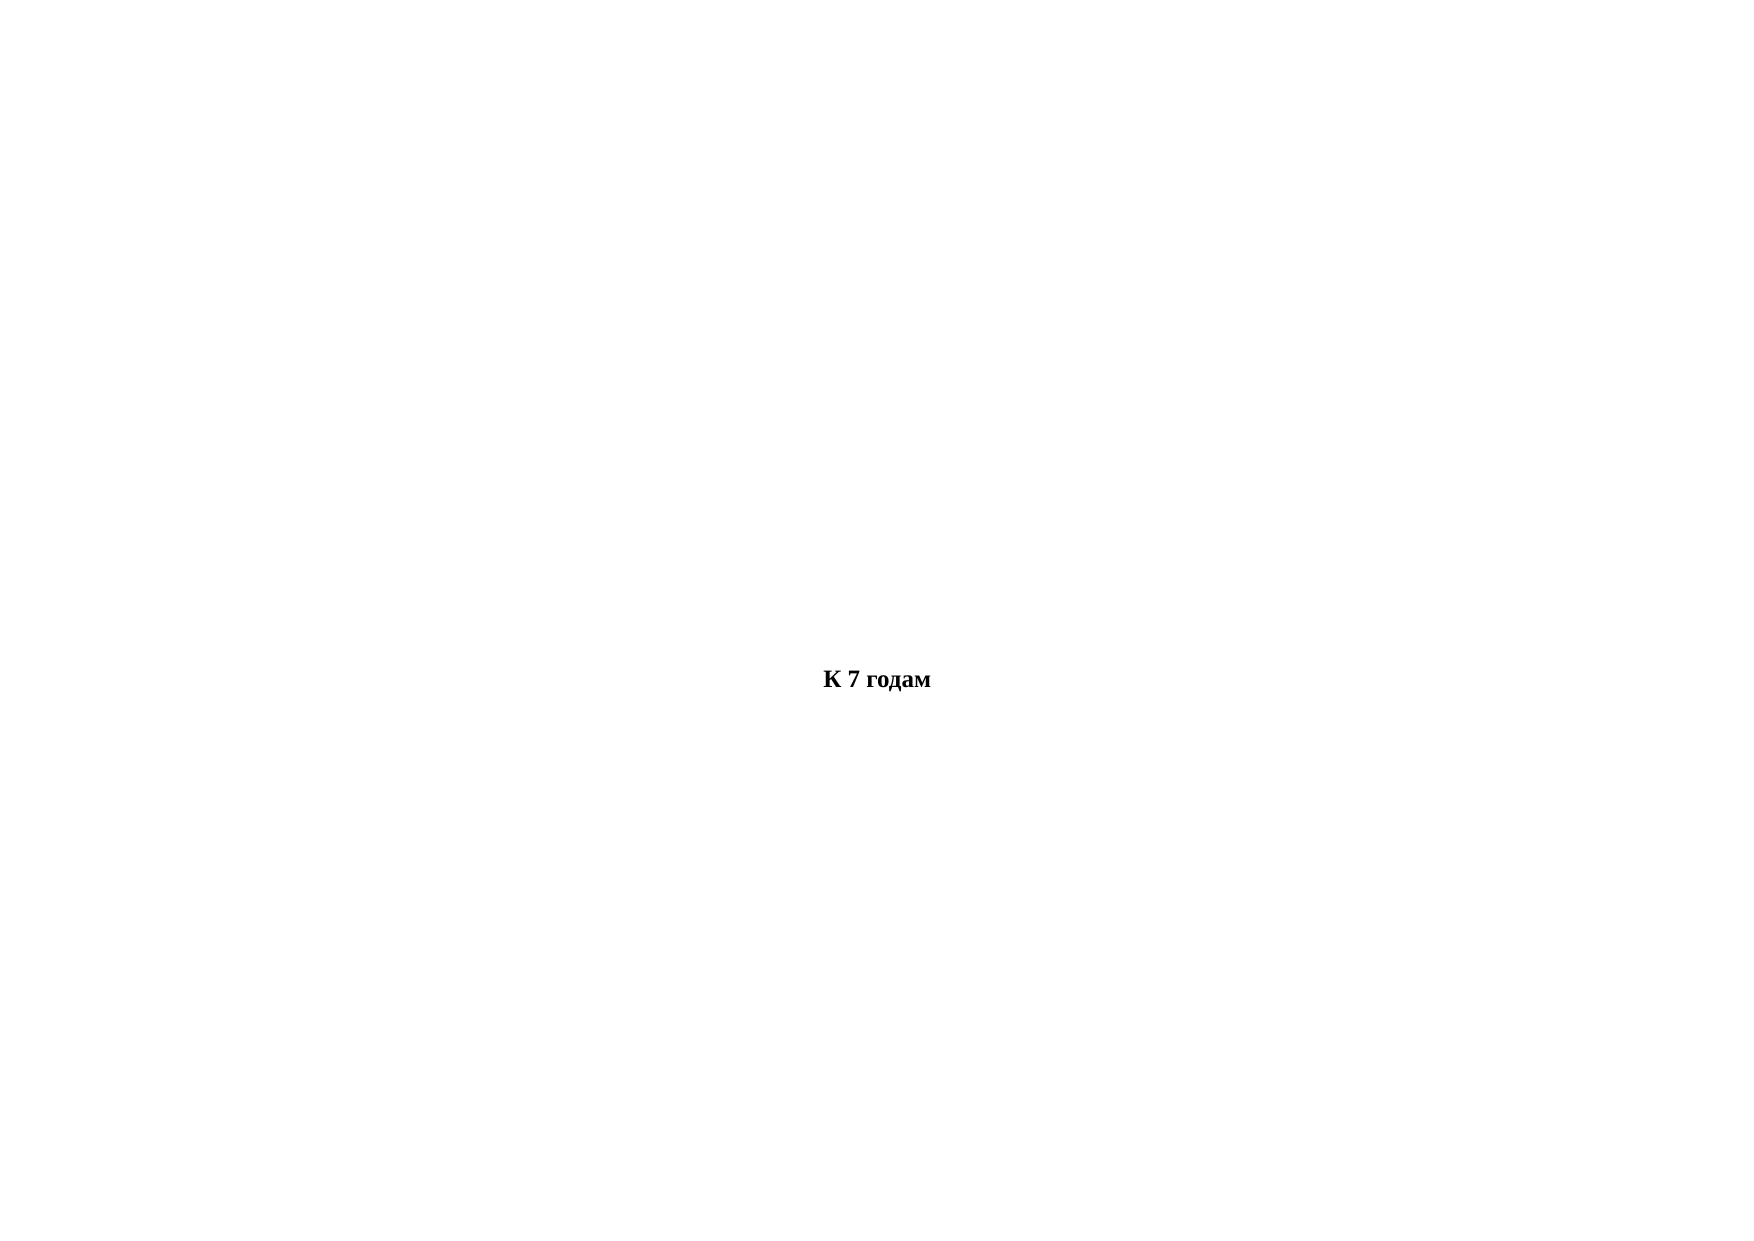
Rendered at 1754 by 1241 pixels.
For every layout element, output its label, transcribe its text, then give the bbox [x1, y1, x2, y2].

text К 7 годам [118, 664, 1636, 693]
